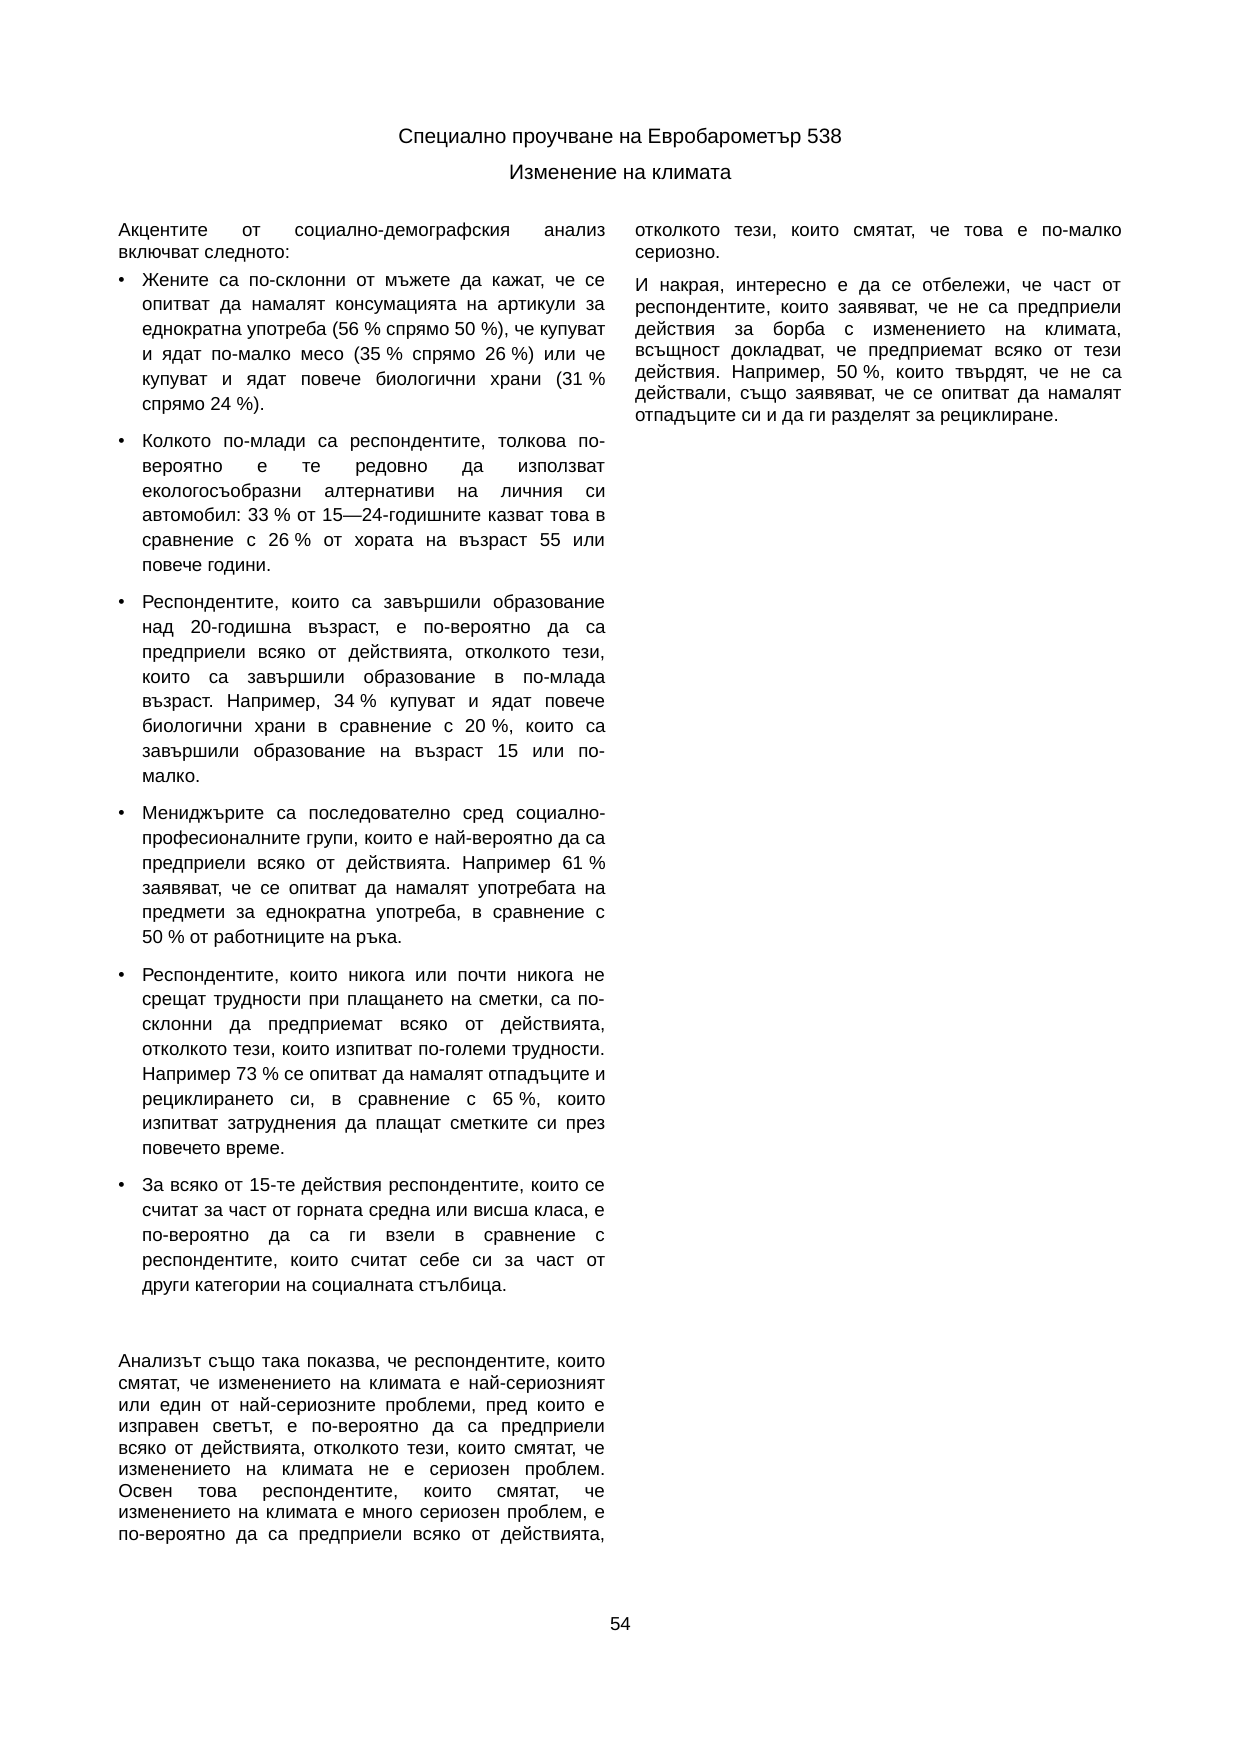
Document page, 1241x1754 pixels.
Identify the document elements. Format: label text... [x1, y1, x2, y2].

list Респондентите, които никога или почти никога не срещат трудности при плащането на сметки, са по-склонни да предприемат всяко от действията, отколкото тези, които изпитват по-големи трудности. Например 73 % се опитват да намалят отпадъците и рециклирането си, в сравнение с 65 %, които изпитват затруднения да плащат сметките си през повечето време. [118, 963, 605, 1158]
list Респондентите, които са завършили образование над 20-годишна възраст, е по-вероятно да са предприели всяко от действията, отколкото тези, които са завършили образование в по-млада възраст. Например, 34 % купуват и ядат повече биологични храни в сравнение с 20 %, които са завършили образование на възраст 15 или по-малко. [118, 591, 605, 786]
text отколкото тези, които смятат, че това е по-малко сериозно. [635, 219, 1122, 262]
list Мениджърите са последователно сред социално-професионалните групи, които е най-вероятно да са предприели всяко от действията. Например 61 % заявяват, че се опитват да намалят употребата на предмети за еднократна употреба, в сравнение с 50 % от работниците на ръка. [118, 802, 605, 948]
list За всяко от 15-те действия респондентите, които се считат за част от горната средна или висша класа, е по-вероятно да са ги взели в сравнение с респондентите, които считат себе си за част от други категории на социалната стълбица. [118, 1174, 605, 1295]
text И накрая, интересно е да се отбележи, че част от респондентите, които заявяват, че не са предприели действия за борба с изменението на климата, всъщност докладват, че предприемат всяко от тези действия. Например, 50 %, които твърдят, че не са действали, също заявяват, че се опитват да намалят отпадъците си и да ги разделят за рециклиране. [635, 274, 1122, 425]
text Акцентите от социално-демографския анализ включват следното: [118, 219, 605, 262]
list Колкото по-млади са респондентите, толкова по-вероятно е те редовно да използват екологосъобразни алтернативи на личния си автомобил: 33 % от 15—24-годишните казват това в сравнение с 26 % от хората на възраст 55 или повече години. [118, 430, 605, 575]
text Анализът също така показва, че респондентите, които смятат, че изменението на климата е най-сериозният или един от най-сериозните проблеми, пред които е изправен светът, е по-вероятно да са предприели всяко от действията, отколкото тези, които смятат, че изменението на климата не е сериозен проблем. Освен това респондентите, които смятат, че изменението на климата е много сериозен проблем, е по-вероятно да са предприели всяко от действията, [118, 1350, 605, 1544]
list Жените са по-склонни от мъжете да кажат, че се опитват да намалят консумацията на артикули за еднократна употреба (56 % спрямо 50 %), че купуват и ядат по-малко месо (35 % спрямо 26 %) или че купуват и ядат повече биологични храни (31 % спрямо 24 %). [118, 268, 605, 414]
